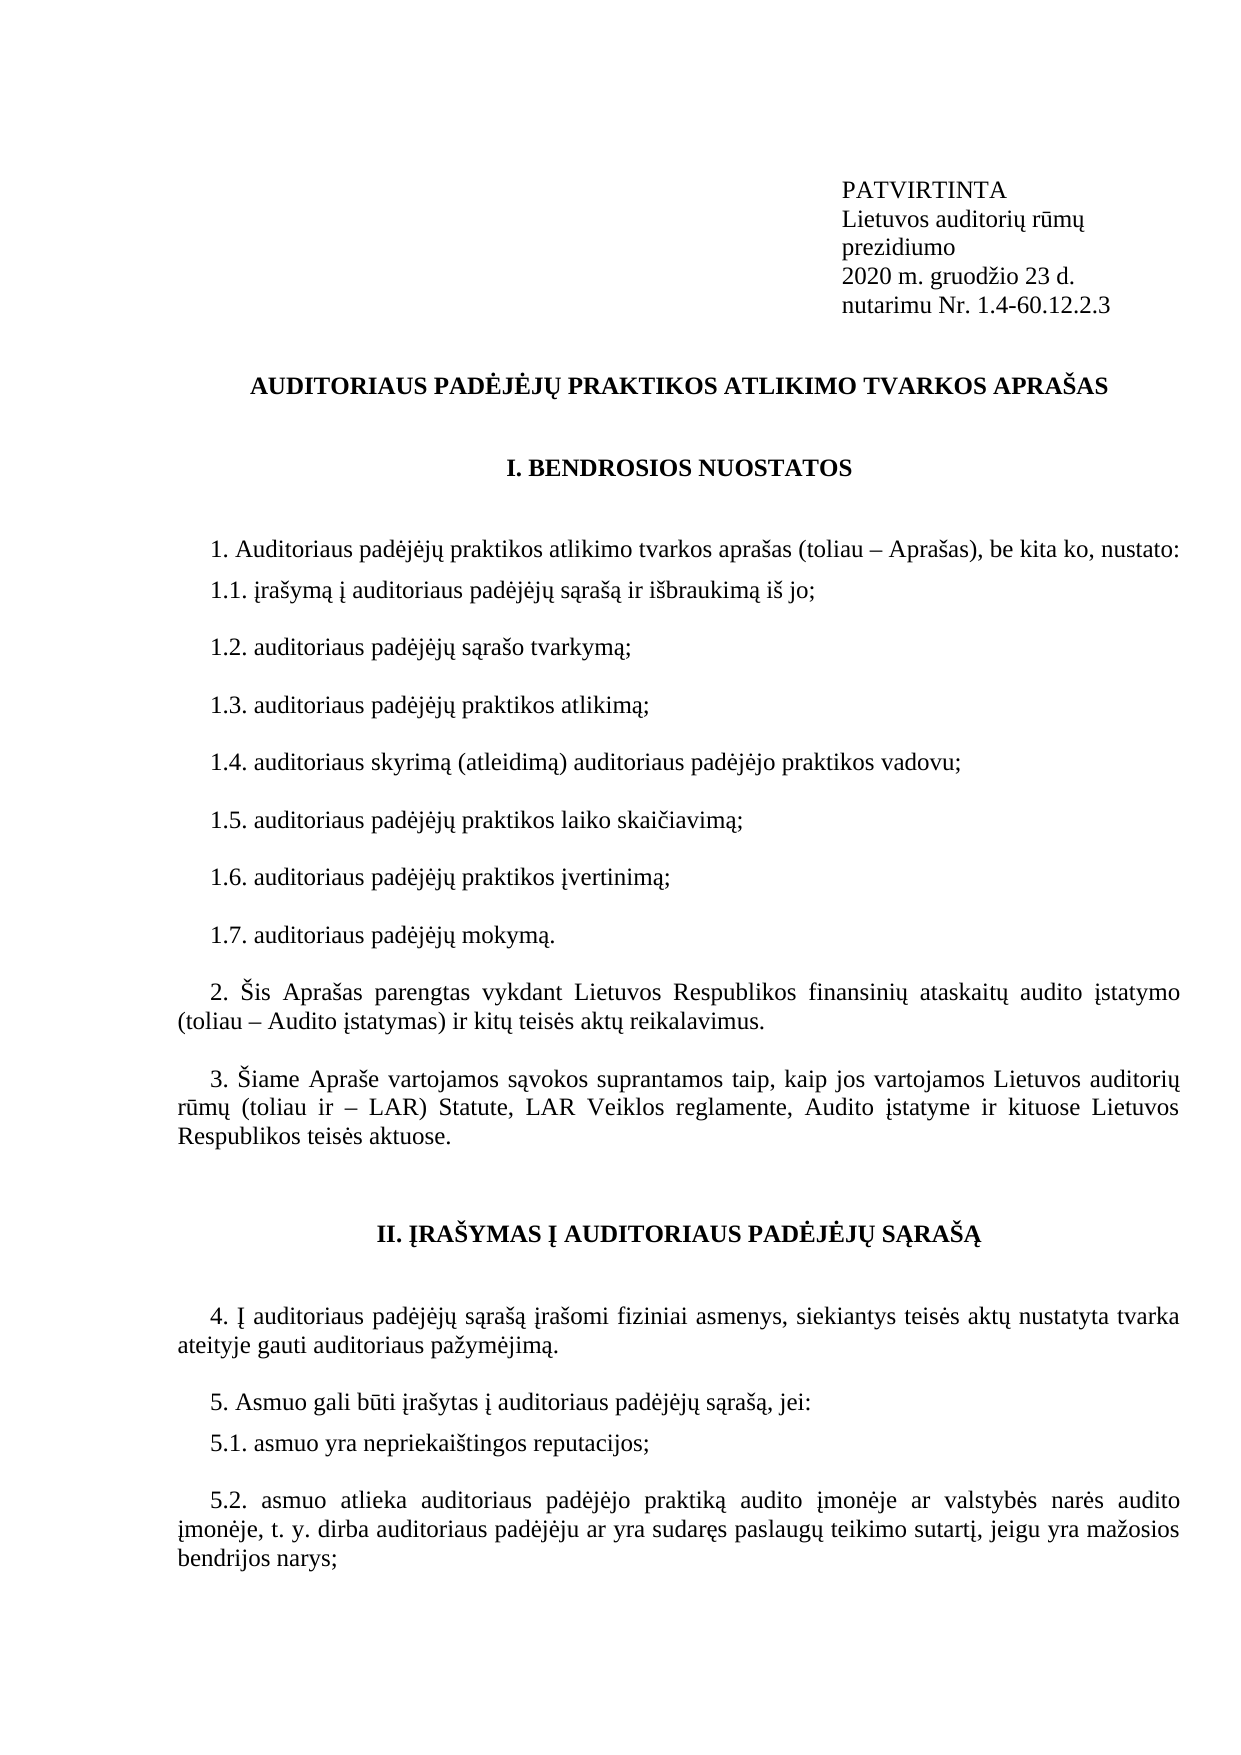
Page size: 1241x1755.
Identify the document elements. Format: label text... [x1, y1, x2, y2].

text AUDITORIAUS PADĖJĖJŲ PRAKTIKOS ATLIKIMO TVARKOS APRAŠAS [177, 371, 1181, 400]
text 1. Auditoriaus padėjėjų praktikos atlikimo tvarkos aprašas (toliau – Aprašas), be kita ko, nustato: [177, 534, 1181, 563]
text 1.7. auditoriaus padėjėjų mokymą. [177, 920, 1181, 949]
text 3. Šiame Apraše vartojamos sąvokos suprantamos taip, kaip jos vartojamos Lietuvos auditorių rūmų (toliau ir – LAR) Statute, LAR Veiklos reglamente, Audito įstatyme ir kituose Lietuvos Respublikos teisės aktuose. [177, 1064, 1181, 1150]
text 2. Šis Aprašas parengtas vykdant Lietuvos Respublikos finansinių ataskaitų audito įstatymo (toliau – Audito įstatymas) ir kitų teisės aktų reikalavimus. [177, 977, 1181, 1035]
text 1.4. auditoriaus skyrimą (atleidimą) auditoriaus padėjėjo praktikos vadovu; [177, 747, 1181, 776]
text 1.6. auditoriaus padėjėjų praktikos įvertinimą; [177, 862, 1181, 891]
text I. BENDROSIOS NUOSTATOS [177, 453, 1181, 482]
text 1.5. auditoriaus padėjėjų praktikos laiko skaičiavimą; [177, 805, 1181, 834]
text Lietuvos auditorių rūmų prezidiumo [842, 204, 1181, 261]
text 5.1. asmuo yra nepriekaištingos reputacijos; [177, 1428, 1181, 1457]
text 1.2. auditoriaus padėjėjų sąrašo tvarkymą; [177, 632, 1181, 661]
text 2020 m. gruodžio 23 d. [842, 261, 1181, 290]
text PATVIRTINTA [842, 175, 1181, 204]
text 1.1. įrašymą į auditoriaus padėjėjų sąrašą ir išbraukimą iš jo; [177, 575, 1181, 604]
text 5.2. asmuo atlieka auditoriaus padėjėjo praktiką audito įmonėje ar valstybės narės audito įmonėje, t. y. dirba auditoriaus padėjėju ar yra sudaręs paslaugų teikimo sutartį, jeigu yra mažosios bendrijos narys; [177, 1485, 1181, 1572]
text 4. Į auditoriaus padėjėjų sąrašą įrašomi fiziniai asmenys, siekiantys teisės aktų nustatyta tvarka ateityje gauti auditoriaus pažymėjimą. [177, 1301, 1181, 1358]
text 1.3. auditoriaus padėjėjų praktikos atlikimą; [177, 690, 1181, 719]
text nutarimu Nr. 1.4-60.12.2.3 [842, 290, 1181, 319]
text II. ĮRAŠYMAS Į AUDITORIAUS PADĖJĖJŲ SĄRAŠĄ [177, 1219, 1181, 1248]
text 5. Asmuo gali būti įrašytas į auditoriaus padėjėjų sąrašą, jei: [177, 1387, 1181, 1416]
